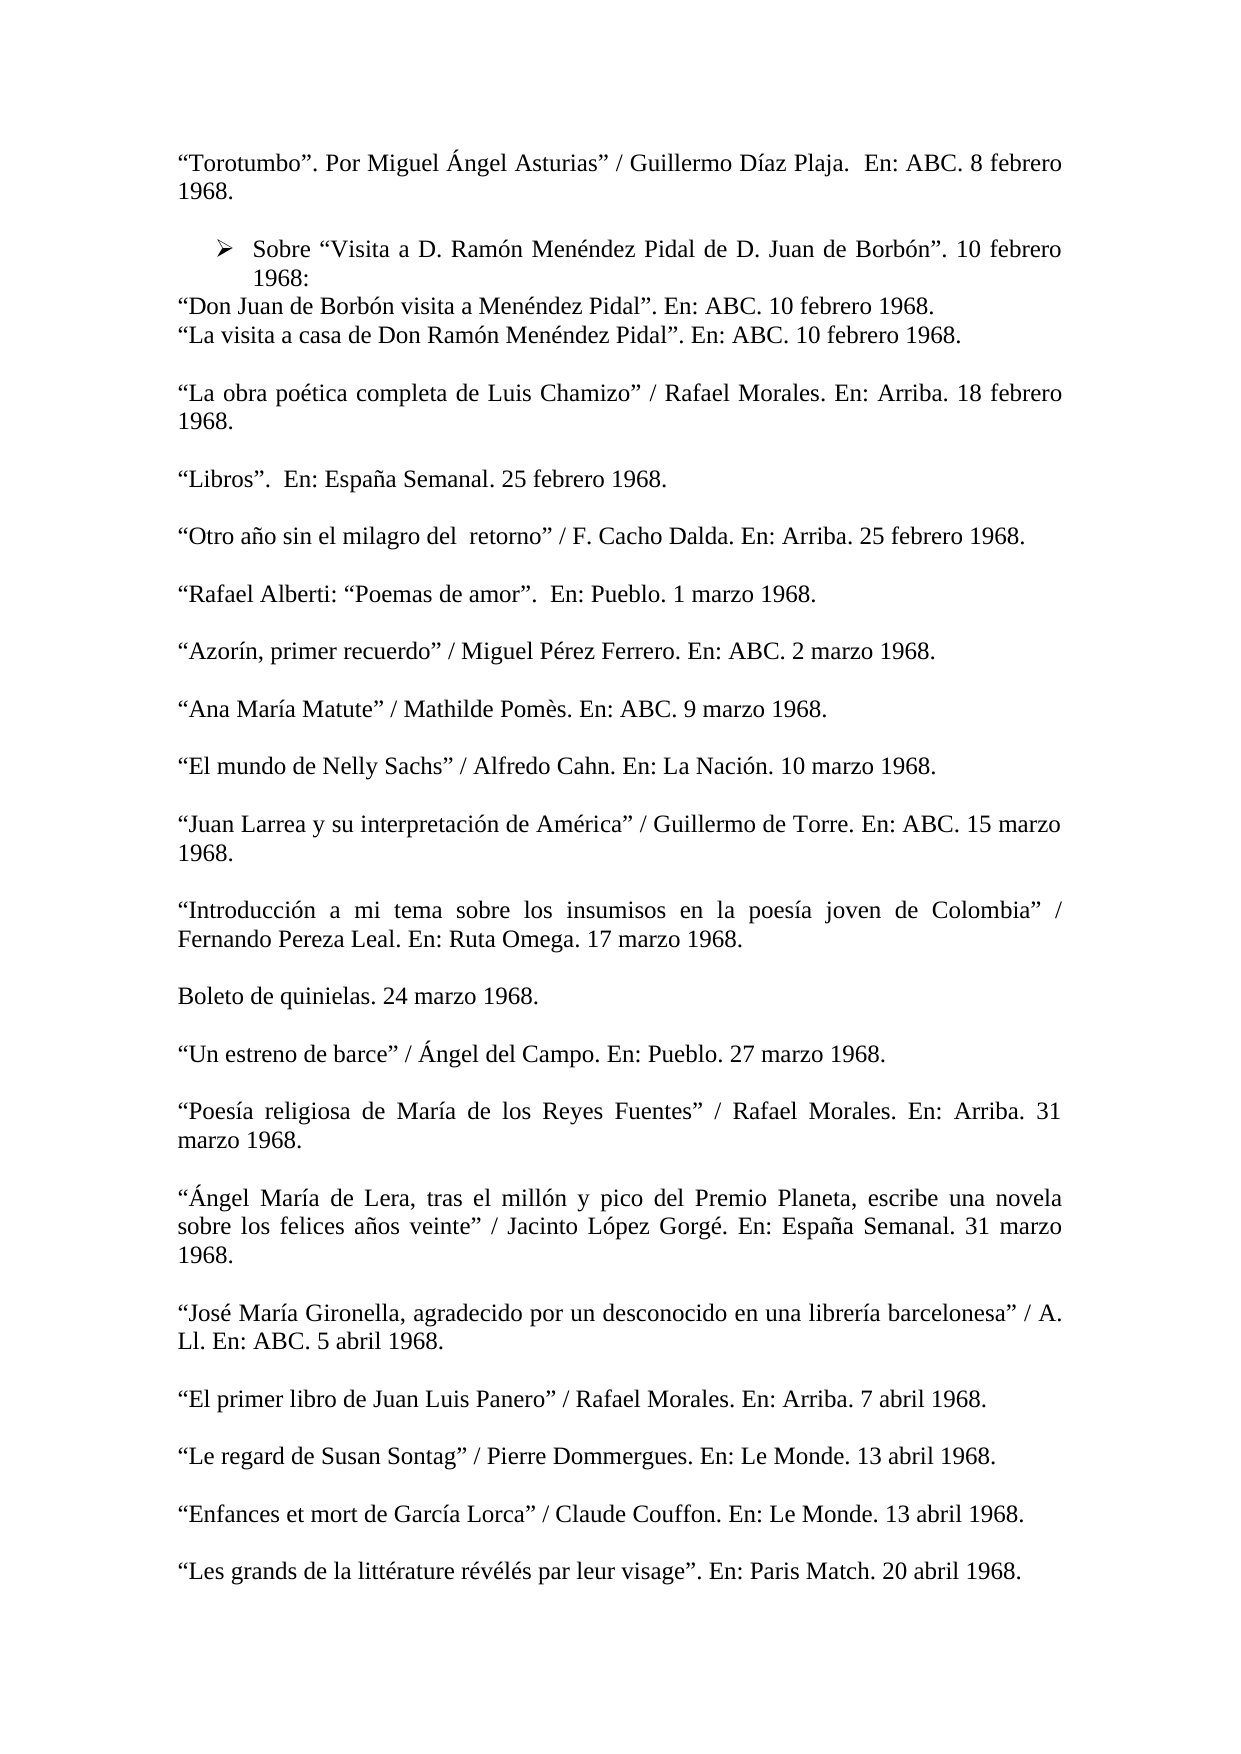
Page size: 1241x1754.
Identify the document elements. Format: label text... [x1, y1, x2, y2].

text “Libros”. En: España Semanal. 25 febrero 1968. [177, 464, 1063, 493]
text “Torotumbo”. Por Miguel Ángel Asturias” / Guillermo Díaz Plaja. En: ABC. 8 febrero 1968. [177, 148, 1063, 205]
text “El primer libro de Juan Luis Panero” / Rafael Morales. En: Arriba. 7 abril 1968. [177, 1384, 1063, 1413]
text “Rafael Alberti: “Poemas de amor”. En: Pueblo. 1 marzo 1968. [177, 579, 1063, 608]
text “Juan Larrea y su interpretación de América” / Guillermo de Torre. En: ABC. 15 marzo 1968. [177, 809, 1063, 866]
text “Otro año sin el milagro del retorno” / F. Cacho Dalda. En: Arriba. 25 febrero 1968. [177, 521, 1063, 550]
text “La visita a casa de Don Ramón Menéndez Pidal”. En: ABC. 10 febrero 1968. [177, 320, 1063, 349]
text “Enfances et mort de García Lorca” / Claude Couffon. En: Le Monde. 13 abril 1968. [177, 1499, 1063, 1528]
text “Introducción a mi tema sobre los insumisos en la poesía joven de Colombia” / Fernando Pereza Leal. En: Ruta Omega. 17 marzo 1968. [177, 895, 1063, 953]
text “Les grands de la littérature révélés par leur visage”. En: Paris Match. 20 abril 1968. [177, 1556, 1063, 1585]
list Sobre “Visita a D. Ramón Menéndez Pidal de D. Juan de Borbón”. 10 febrero 1968: [215, 234, 1063, 291]
text “Azorín, primer recuerdo” / Miguel Pérez Ferrero. En: ABC. 2 marzo 1968. [177, 636, 1063, 665]
text Boleto de quinielas. 24 marzo 1968. [177, 981, 1063, 1010]
text “José María Gironella, agradecido por un desconocido en una librería barcelonesa” / A. Ll. En: ABC. 5 abril 1968. [177, 1298, 1063, 1355]
text “Poesía religiosa de María de los Reyes Fuentes” / Rafael Morales. En: Arriba. 31 marzo 1968. [177, 1096, 1063, 1154]
text “El mundo de Nelly Sachs” / Alfredo Cahn. En: La Nación. 10 marzo 1968. [177, 751, 1063, 780]
text “Le regard de Susan Sontag” / Pierre Dommergues. En: Le Monde. 13 abril 1968. [177, 1441, 1063, 1470]
text “Un estreno de barce” / Ángel del Campo. En: Pueblo. 27 marzo 1968. [177, 1039, 1063, 1068]
text “Ángel María de Lera, tras el millón y pico del Premio Planeta, escribe una novela sobre los felices años veinte” / Jacinto López Gorgé. En: España Semanal. 31 marzo 1968. [177, 1183, 1063, 1269]
text “Don Juan de Borbón visita a Menéndez Pidal”. En: ABC. 10 febrero 1968. [177, 291, 1063, 320]
text “La obra poética completa de Luis Chamizo” / Rafael Morales. En: Arriba. 18 febrero 1968. [177, 378, 1063, 435]
text “Ana María Matute” / Mathilde Pomès. En: ABC. 9 marzo 1968. [177, 694, 1063, 723]
